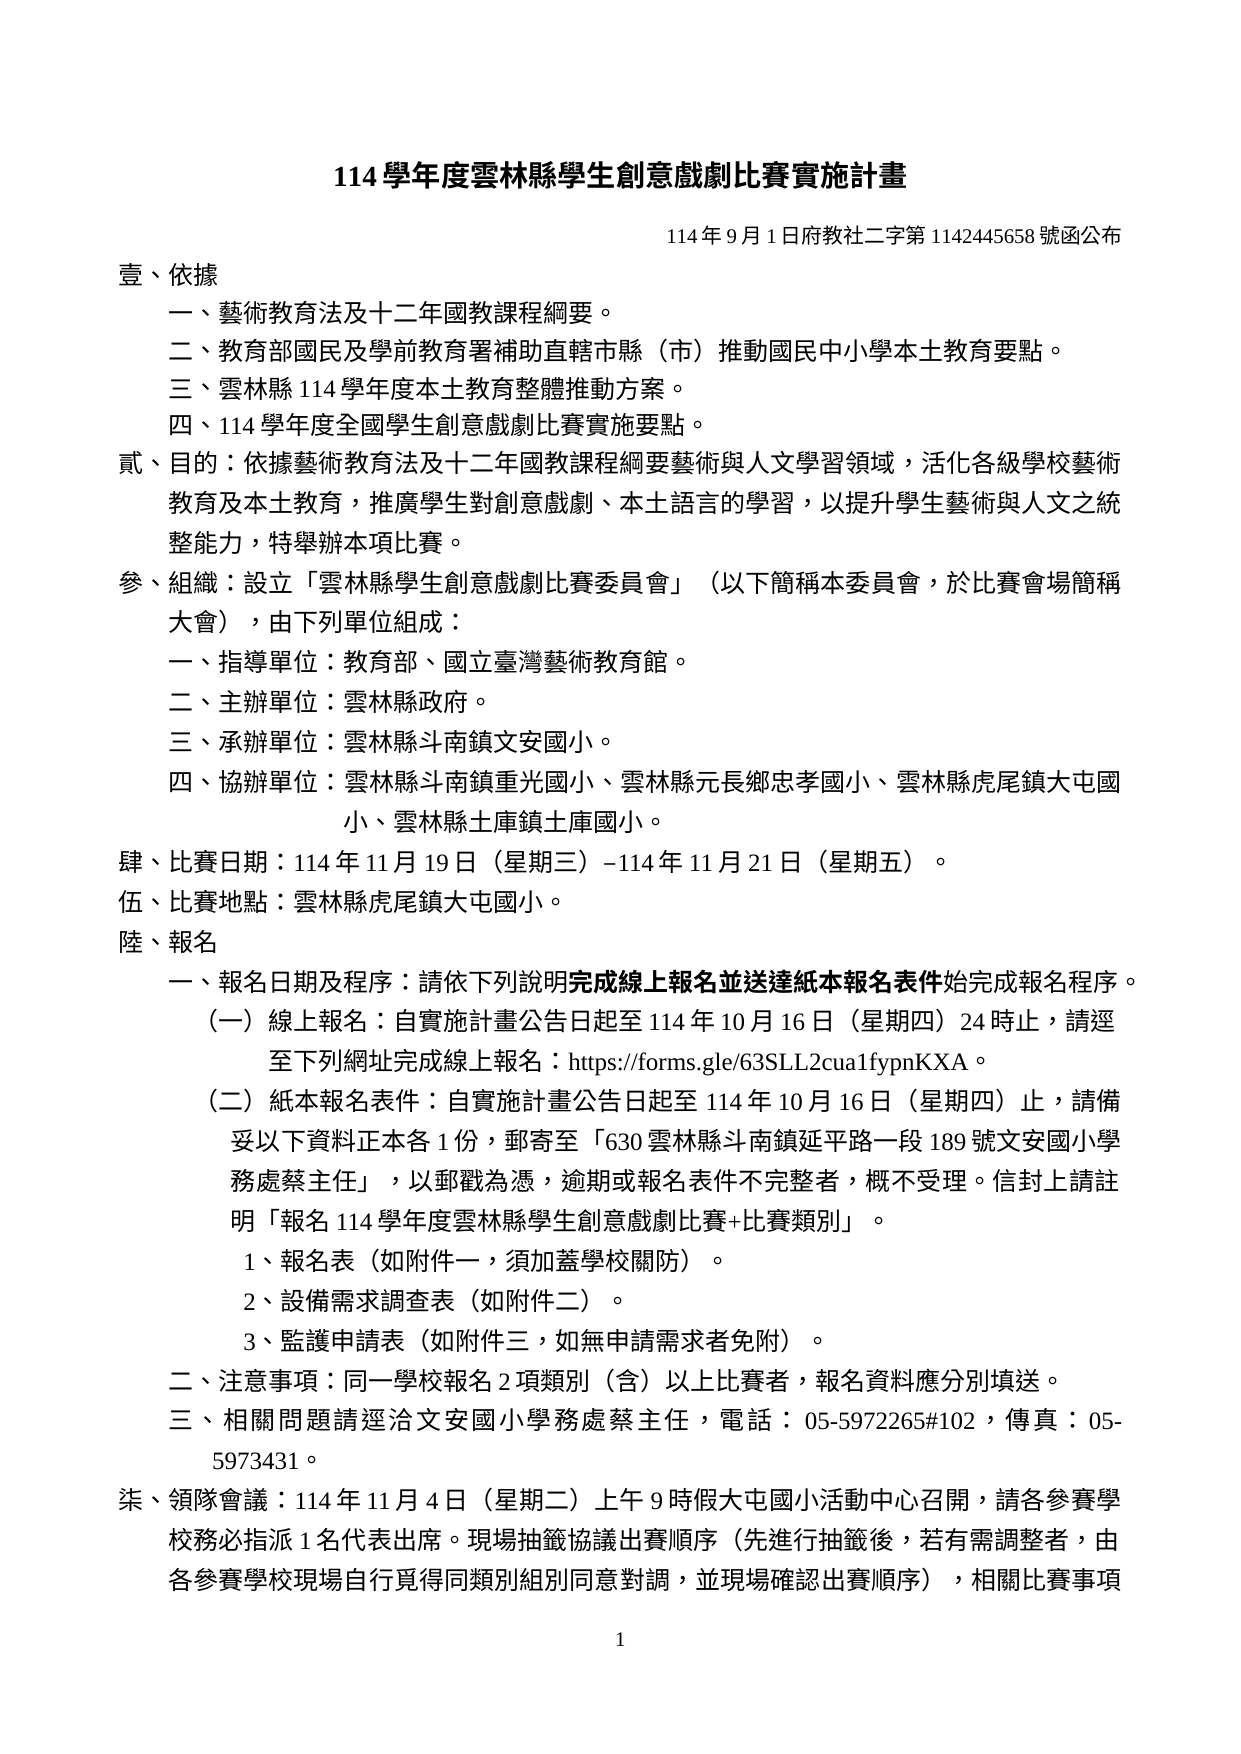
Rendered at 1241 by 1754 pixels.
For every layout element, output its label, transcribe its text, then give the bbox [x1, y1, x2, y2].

list 依據 [118, 254, 1122, 294]
list 組織：設立「雲林縣學生創意戲劇比賽委員會」（以下簡稱本委員會，於比賽會場簡稱大會），由下列單位組成： [118, 561, 1122, 641]
text 一、報名日期及程序：請依下列說明完成線上報名並送達紙本報名表件始完成報名程序。 [168, 960, 1122, 1000]
text （一）線上報名：自實施計畫公告日起至114年10月16日（星期四）24時止，請逕至下列網址完成線上報名：https://forms.gle/63SLL2cua1fypnKXA。 [193, 1000, 1122, 1080]
text 3、監護申請表（如附件三，如無申請需求者免附）。 [243, 1319, 1122, 1359]
text （二）紙本報名表件：自實施計畫公告日起至114年10月16日（星期四）止，請備妥以下資料正本各1份，郵寄至「630雲林縣斗南鎮延平路一段189號文安國小學務處蔡主任」，以郵戳為憑，逾期或報名表件不完整者，概不受理。信封上請註明「報名114學年度雲林縣學生創意戲劇比賽+比賽類別」。 [193, 1080, 1122, 1239]
text 三、承辦單位：雲林縣斗南鎮文安國小。 [168, 721, 1122, 761]
text 2、設備需求調查表（如附件二）。 [243, 1279, 1122, 1319]
text 三、雲林縣114學年度本土教育整體推動方案。 [168, 368, 1122, 405]
list 報名 [118, 920, 1122, 960]
list 比賽日期：114年11月19日（星期三）–114年11月21日（星期五）。 [118, 841, 1122, 880]
text 114年9月1日府教社二字第1142445658號函公布 [118, 214, 1122, 254]
text 四、協辦單位：雲林縣斗南鎮重光國小、雲林縣元長鄉忠孝國小、雲林縣虎尾鎮大屯國小、雲林縣土庫鎮土庫國小。 [168, 761, 1122, 841]
text 1、報名表（如附件一，須加蓋學校關防）。 [243, 1239, 1122, 1279]
list 領隊會議：114年11月4日（星期二）上午9時假大屯國小活動中心召開，請各參賽學校務必指派1名代表出席。現場抽籤協議出賽順序（先進行抽籤後，若有需調整者，由各參賽學校現場自行覓得同類別組別同意對調，並現場確認出賽順序），相關比賽事項 [118, 1479, 1122, 1598]
text 114學年度雲林縣學生創意戲劇比賽實施計畫 [118, 134, 1122, 214]
text 二、教育部國民及學前教育署補助直轄市縣（市）推動國民中小學本土教育要點。 [168, 330, 1122, 368]
text 二、注意事項：同一學校報名2項類別（含）以上比賽者，報名資料應分別填送。 [168, 1359, 1122, 1399]
list 目的：依據藝術教育法及十二年國教課程綱要藝術與人文學習領域，活化各級學校藝術教育及本土教育，推廣學生對創意戲劇、本土語言的學習，以提升學生藝術與人文之統整能力，特舉辦本項比賽。 [118, 442, 1122, 561]
list 比賽地點：雲林縣虎尾鎮大屯國小。 [118, 880, 1122, 920]
text 二、主辦單位：雲林縣政府。 [168, 681, 1122, 721]
text 三、相關問題請逕洽文安國小學務處蔡主任，電話：05-5972265#102，傳真：05-5973431。 [168, 1399, 1122, 1479]
text 一、藝術教育法及十二年國教課程綱要。 [168, 294, 1122, 330]
text 四、114學年度全國學生創意戲劇比賽實施要點。 [168, 405, 1122, 442]
text 一、指導單位：教育部、國立臺灣藝術教育館。 [168, 641, 1122, 681]
